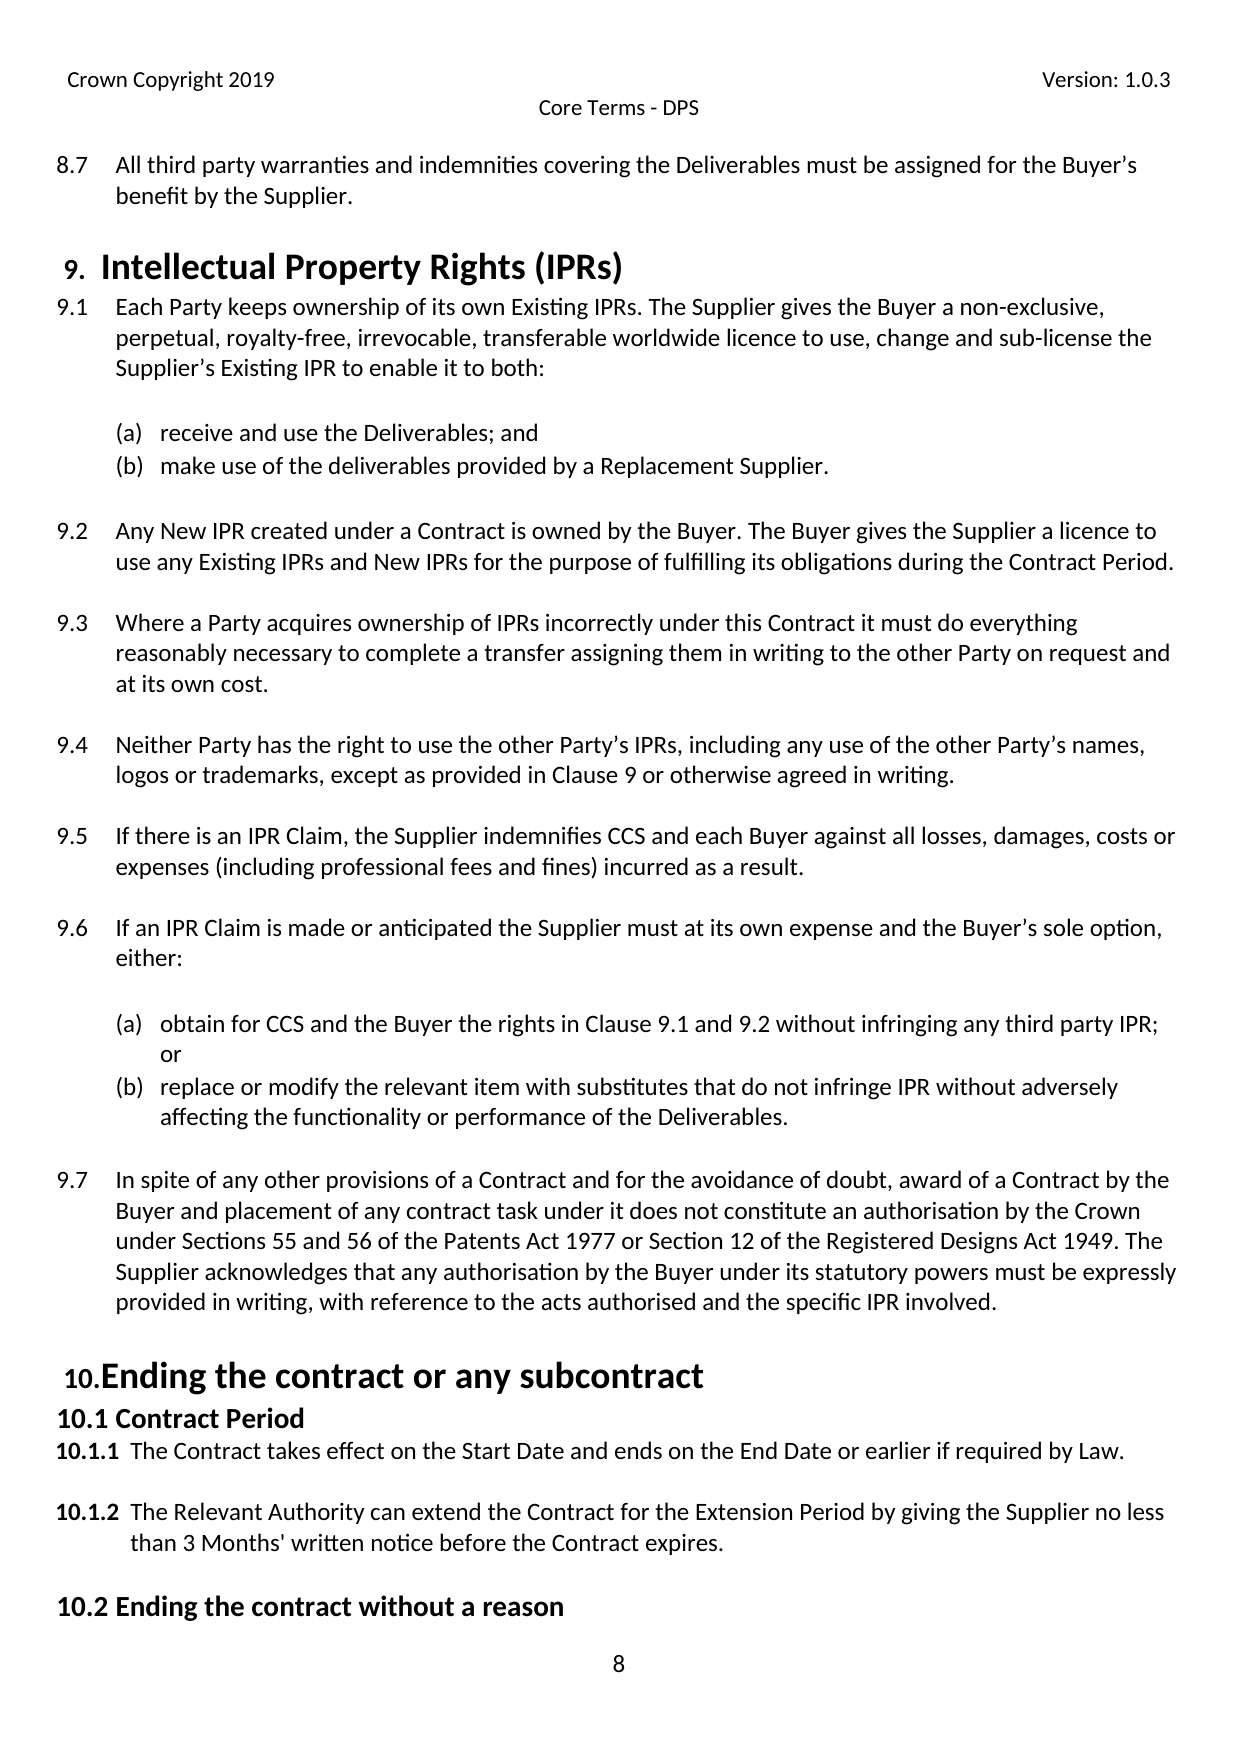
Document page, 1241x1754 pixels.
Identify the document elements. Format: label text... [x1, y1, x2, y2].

list Neither Party has the right to use the other Party’s IPRs, including any use of the other Party’s names, logos or trademarks, except as provided in Clause 9 or otherwise agreed in writing. [56, 729, 1181, 820]
subtitle Ending the contract or any subcontract [63, 1352, 1181, 1398]
list Ending the contract without a reason [56, 1588, 1181, 1623]
list obtain for CCS and the Buyer the rights in Clause 9.1 and 9.2 without infringing any third party IPR; or [115, 1008, 1181, 1069]
list make use of the deliverables provided by a Replacement Supplier. [115, 450, 1181, 481]
list Any New IPR created under a Contract is owned by the Buyer. The Buyer gives the Supplier a licence to use any Existing IPRs and New IPRs for the purpose of fulfilling its obligations during the Contract Period. [56, 515, 1181, 607]
list If there is an IPR Claim, the Supplier indemnifies CCS and each Buyer against all losses, damages, costs or expenses (including professional fees and fines) incurred as a result. [56, 820, 1181, 912]
list Where a Party acquires ownership of IPRs incorrectly under this Contract it must do everything reasonably necessary to complete a transfer assigning them in writing to the other Party on request and at its own cost. [56, 607, 1181, 729]
list In spite of any other provisions of a Contract and for the avoidance of doubt, award of a Contract by the Buyer and placement of any contract task under it does not constitute an authorisation by the Crown under Sections 55 and 56 of the Patents Act 1977 or Section 12 of the Registered Designs Act 1949. The Supplier acknowledges that any authorisation by the Buyer under its statutory powers must be expressly provided in writing, with reference to the acts authorised and the specific IPR involved. [56, 1164, 1181, 1317]
list All third party warranties and indemnities covering the Deliverables must be assigned for the Buyer’s benefit by the Supplier. [56, 149, 1181, 241]
list The Relevant Authority can extend the Contract for the Extension Period by giving the Supplier no less than 3 Months' written notice before the Contract expires. [55, 1496, 1181, 1588]
list receive and use the Deliverables; and [115, 417, 1181, 448]
list replace or modify the relevant item with substitutes that do not infringe IPR without adversely affecting the functionality or performance of the Deliverables. [115, 1071, 1181, 1132]
list If an IPR Claim is made or anticipated the Supplier must at its own expense and the Buyer’s sole option, either: [56, 912, 1181, 973]
list Each Party keeps ownership of its own Existing IPRs. The Supplier gives the Buyer a non-exclusive, perpetual, royalty-free, irrevocable, transferable worldwide licence to use, change and sub-license the Supplier’s Existing IPR to enable it to both: [56, 291, 1181, 383]
list Contract Period [56, 1400, 1181, 1435]
list The Contract takes effect on the Start Date and ends on the End Date or earlier if required by Law. [55, 1435, 1181, 1496]
subtitle Intellectual Property Rights (IPRs) [63, 243, 1181, 289]
